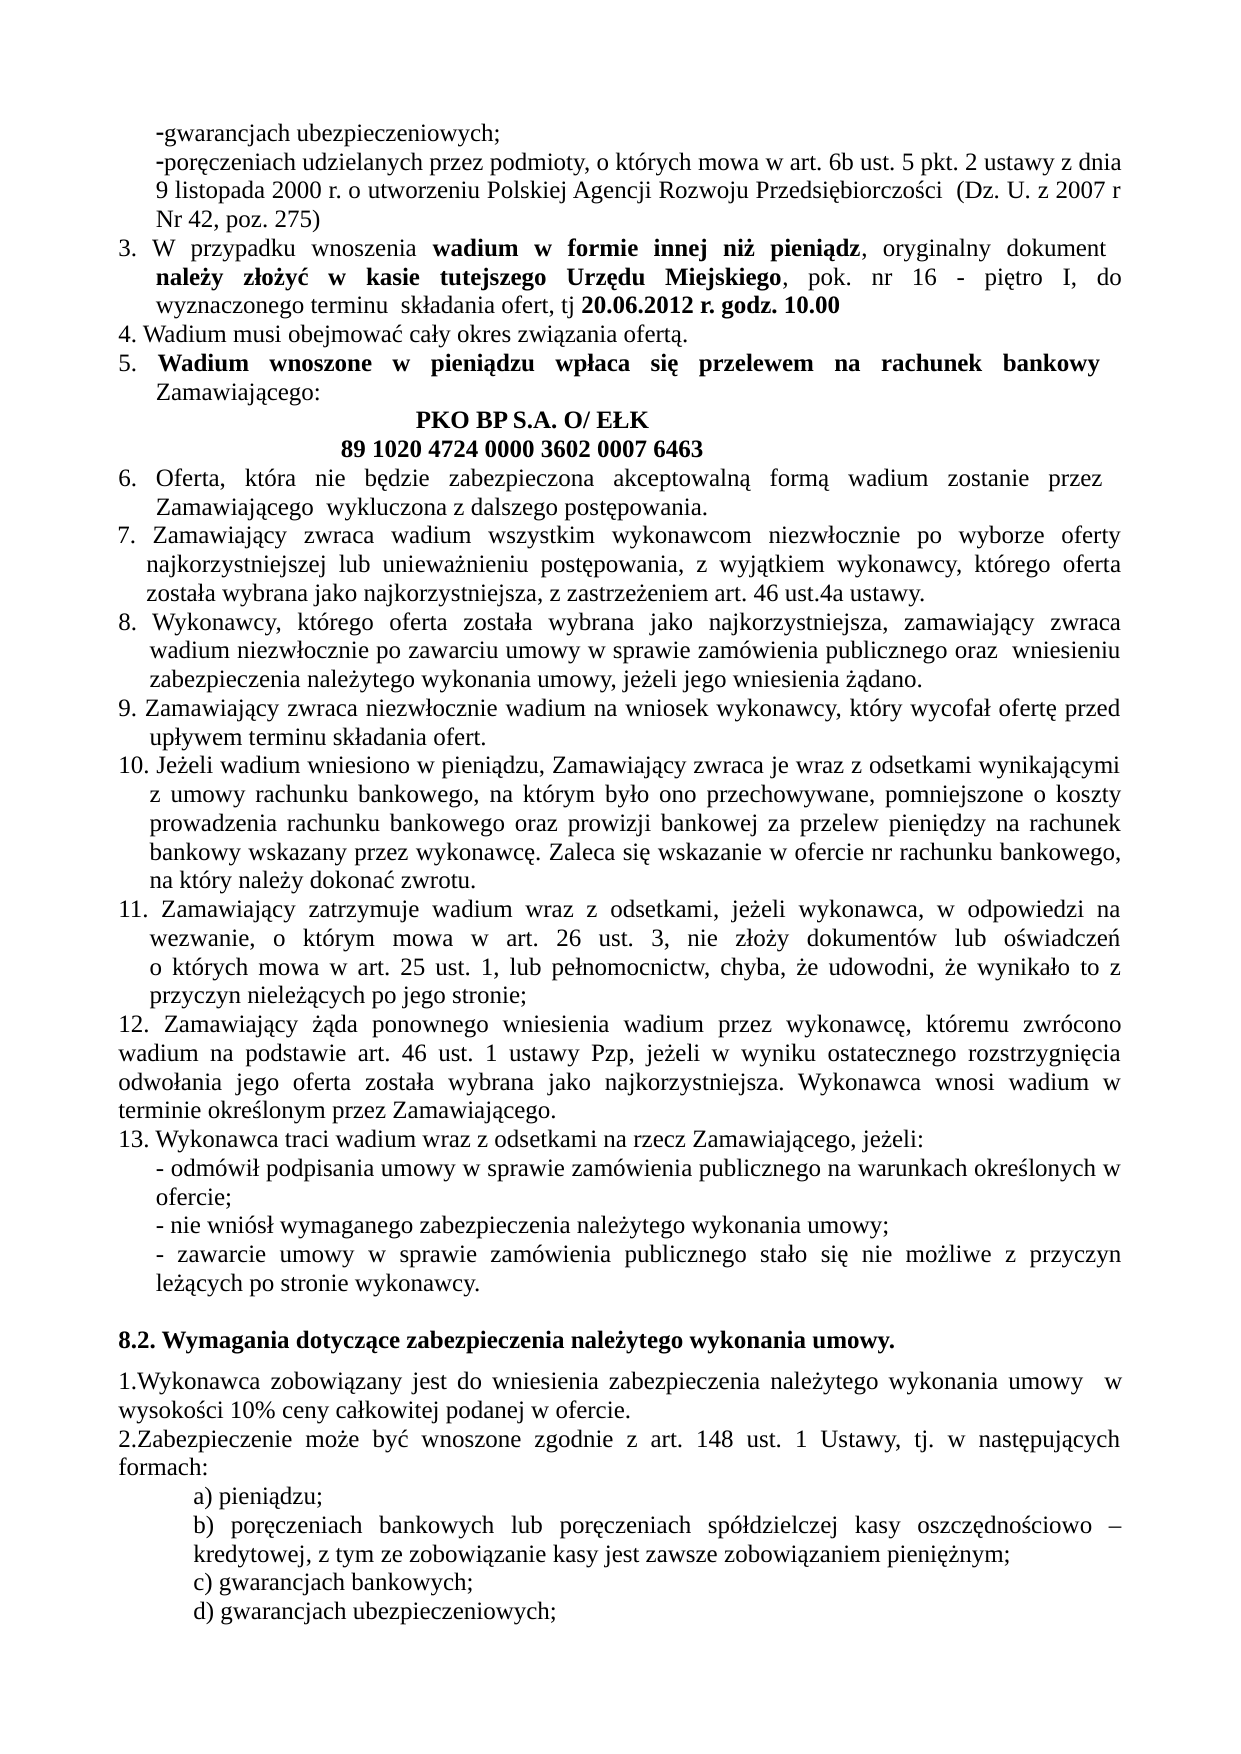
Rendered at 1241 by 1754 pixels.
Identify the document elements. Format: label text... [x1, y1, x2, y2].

text 8. Wykonawcy, którego oferta została wybrana jako najkorzystniejsza, zamawiający zwraca wadium niezwłocznie po zawarciu umowy w sprawie zamówienia publicznego oraz wniesieniu zabezpieczenia należytego wykonania umowy, jeżeli jego wniesienia żądano. [118, 607, 1122, 693]
list poręczeniach udzielanych przez podmioty, o których mowa w art. 6b ust. 5 pkt. 2 ustawy z dnia 9 listopada 2000 r. o utworzeniu Polskiej Agencji Rozwoju Przedsiębiorczości (Dz. U. z 2007 r Nr 42, poz. 275) [156, 147, 1122, 233]
text - nie wniósł wymaganego zabezpieczenia należytego wykonania umowy; [156, 1211, 1122, 1239]
text 11. Zamawiający zatrzymuje wadium wraz z odsetkami, jeżeli wykonawca, w odpowiedzi na wezwanie, o którym mowa w art. 26 ust. 3, nie złoży dokumentów lub oświadczeń o których mowa w art. 25 ust. 1, lub pełnomocnictw, chyba, że udowodni, że wynikało to z przyczyn nieleżących po jego stronie; [118, 894, 1122, 1009]
text a) pieniądzu; [193, 1481, 1122, 1510]
list Zabezpieczenie może być wnoszone zgodnie z art. 148 ust. 1 Ustawy, tj. w następujących formach: [118, 1424, 1122, 1481]
text 10. Jeżeli wadium wniesiono w pieniądzu, Zamawiający zwraca je wraz z odsetkami wynikającymi z umowy rachunku bankowego, na którym było ono przechowywane, pomniejszone o koszty prowadzenia rachunku bankowego oraz prowizji bankowej za przelew pieniędzy na rachunek bankowy wskazany przez wykonawcę. Zaleca się wskazanie w ofercie nr rachunku bankowego, na który należy dokonać zwrotu. [118, 751, 1122, 894]
text d) gwarancjach ubezpieczeniowych; [193, 1596, 1122, 1625]
list Wykonawca zobowiązany jest do wniesienia zabezpieczenia należytego wykonania umowy w wysokości 10% ceny całkowitej podanej w ofercie. [118, 1366, 1122, 1424]
text 3. W przypadku wnoszenia wadium w formie innej niż pieniądz, oryginalny dokument należy złożyć w kasie tutejszego Urzędu Miejskiego, pok. nr 16 - piętro I, do wyznaczonego terminu składania ofert, tj 20.06.2012 r. godz. 10.00 [118, 233, 1122, 319]
text 8.2. Wymagania dotyczące zabezpieczenia należytego wykonania umowy. [118, 1326, 1122, 1354]
text 13. Wykonawca traci wadium wraz z odsetkami na rzecz Zamawiającego, jeżeli: [118, 1124, 1122, 1153]
list gwarancjach ubezpieczeniowych; [156, 118, 1122, 147]
text - zawarcie umowy w sprawie zamówienia publicznego stało się nie możliwe z przyczyn leżących po stronie wykonawcy. [156, 1239, 1122, 1297]
text 5. Wadium wnoszone w pieniądzu wpłaca się przelewem na rachunek bankowy Zamawiającego: [118, 348, 1122, 406]
text 6. Oferta, która nie będzie zabezpieczona akceptowalną formą wadium zostanie przez Zamawiającego wykluczona z dalszego postępowania. [118, 463, 1122, 521]
text 7. Zamawiający zwraca wadium wszystkim wykonawcom niezwłocznie po wyborze oferty najkorzystniejszej lub unieważnieniu postępowania, z wyjątkiem wykonawcy, którego oferta została wybrana jako najkorzystniejsza, z zastrzeżeniem art. 46 ust.4a ustawy. [117, 521, 1122, 607]
text 4. Wadium musi obejmować cały okres związania ofertą. [118, 319, 1122, 348]
text 89 1020 4724 0000 3602 0007 6463 [266, 434, 1122, 463]
text - odmówił podpisania umowy w sprawie zamówienia publicznego na warunkach określonych w ofercie; [156, 1153, 1122, 1211]
subtitle PKO BP S.A. O/ EŁK [266, 406, 1122, 434]
text c) gwarancjach bankowych; [193, 1567, 1122, 1596]
text 9. Zamawiający zwraca niezwłocznie wadium na wniosek wykonawcy, który wycofał ofertę przed upływem terminu składania ofert. [118, 693, 1122, 751]
text b) poręczeniach bankowych lub poręczeniach spółdzielczej kasy oszczędnościowo – kredytowej, z tym ze zobowiązanie kasy jest zawsze zobowiązaniem pieniężnym; [193, 1510, 1122, 1567]
text 12. Zamawiający żąda ponownego wniesienia wadium przez wykonawcę, któremu zwrócono wadium na podstawie art. 46 ust. 1 ustawy Pzp, jeżeli w wyniku ostatecznego rozstrzygnięcia odwołania jego oferta została wybrana jako najkorzystniejsza. Wykonawca wnosi wadium w terminie określonym przez Zamawiającego. [118, 1009, 1122, 1124]
